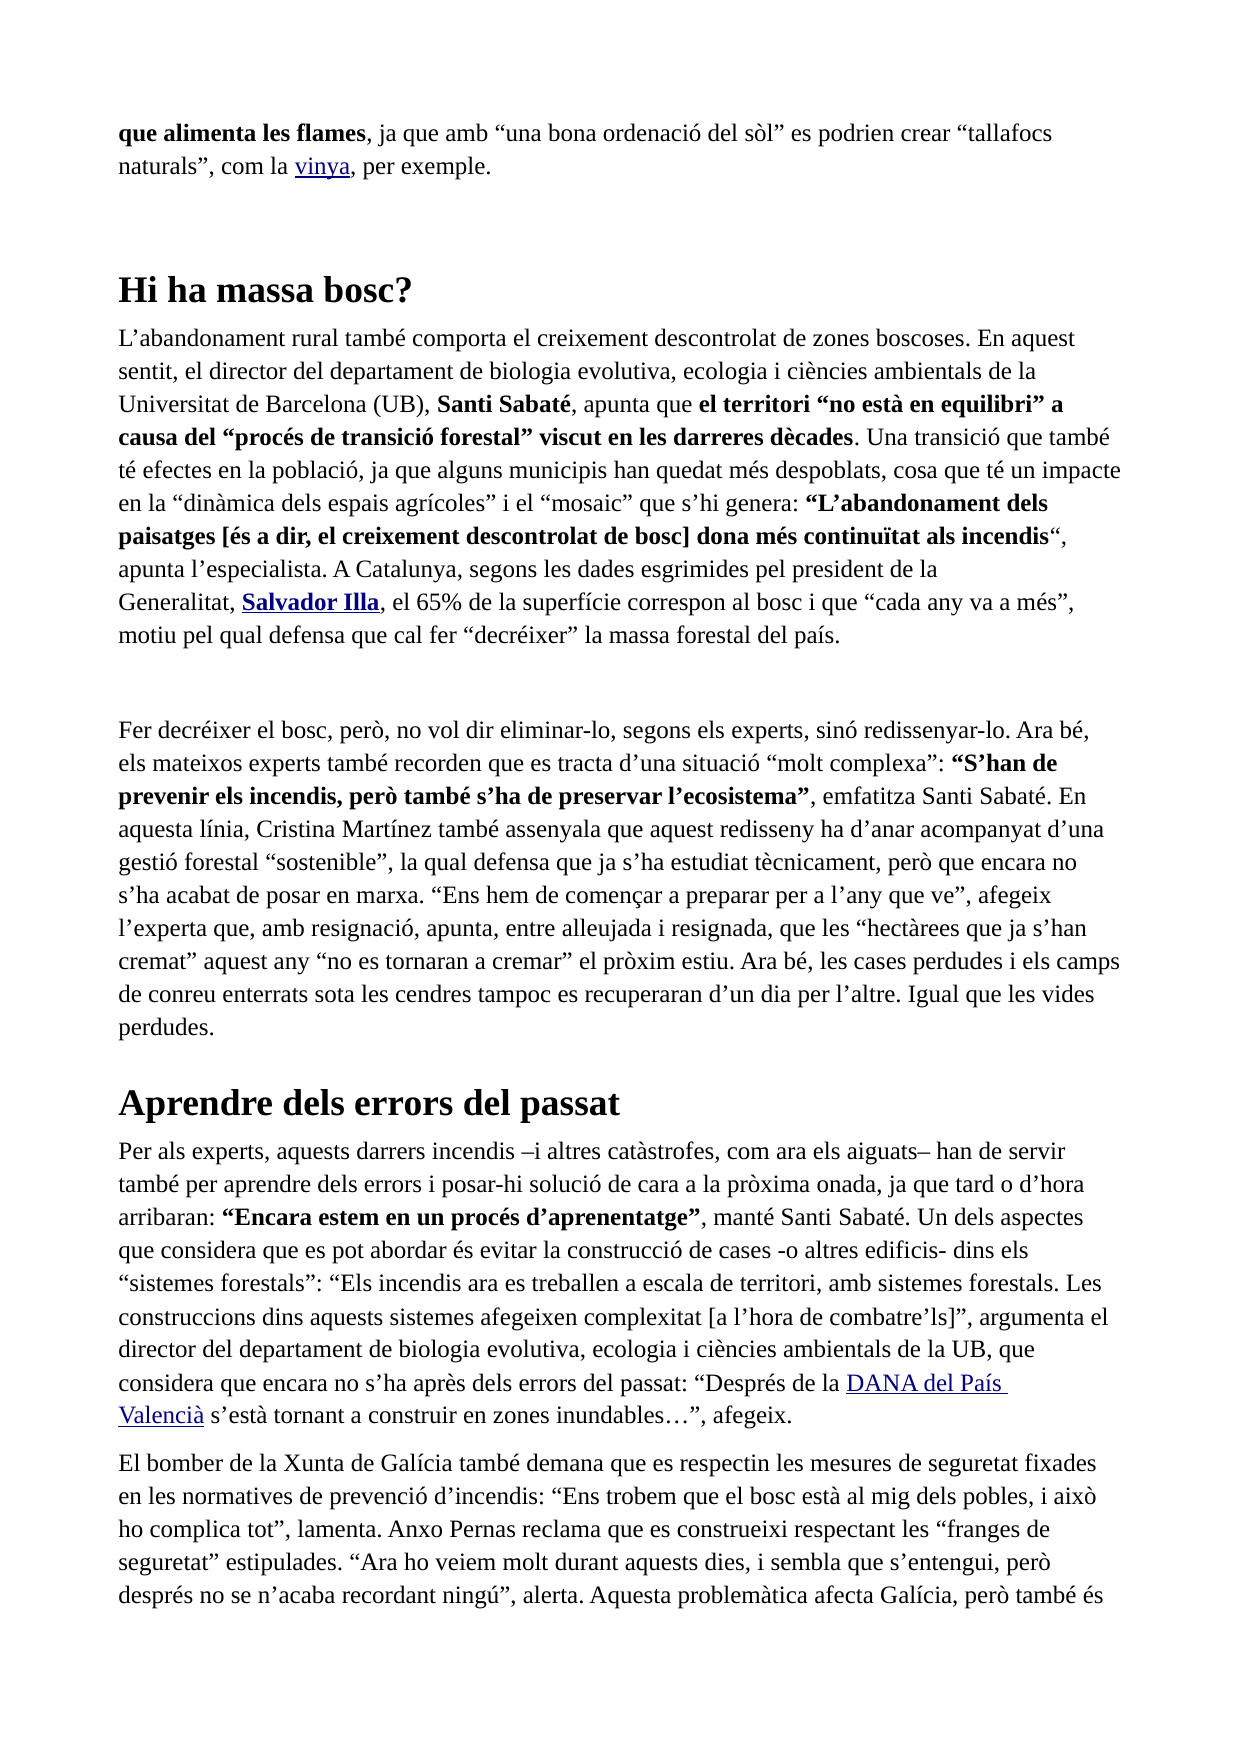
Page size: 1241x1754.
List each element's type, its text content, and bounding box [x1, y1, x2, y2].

text L’abandonament rural també comporta el creixement descontrolat de zones boscoses. En aquest sentit, el director del departament de biologia evolutiva, ecologia i ciències ambientals de la Universitat de Barcelona (UB), Santi Sabaté, apunta que el territori “no està en equilibri” a causa del “procés de transició forestal” viscut en les darreres dècades. Una transició que també té efectes en la població, ja que alguns municipis han quedat més despoblats, cosa que té un impacte en la “dinàmica dels espais agrícoles” i el “mosaic” que s’hi genera: “L’abandonament dels paisatges [és a dir, el creixement descontrolat de bosc] dona més continuïtat als incendis“, apunta l’especialista. A Catalunya, segons les dades esgrimides pel president de la Generalitat, Salvador Illa, el 65% de la superfície correspon al bosc i que “cada any va a més”, motiu pel qual defensa que cal fer “decréixer” la massa forestal del país. [118, 323, 1122, 649]
text Per als experts, aquests darrers incendis –i altres catàstrofes, com ara els aiguats– han de servir també per aprendre dels errors i posar-hi solució de cara a la pròxima onada, ja que tard o d’hora arribaran: “Encara estem en un procés d’aprenentatge”, manté Santi Sabaté. Un dels aspectes que considera que es pot abordar és evitar la construcció de cases -o altres edificis- dins els “sistemes forestals”: “Els incendis ara es treballen a escala de territori, amb sistemes forestals. Les construccions dins aquests sistemes afegeixen complexitat [a l’hora de combatre’ls]”, argumenta el director del departament de biologia evolutiva, ecologia i ciències ambientals de la UB, que considera que encara no s’ha après dels errors del passat: “Després de la DANA del País Valencià s’està tornant a construir en zones inundables…”, afegeix. [118, 1136, 1122, 1429]
text El bomber de la Xunta de Galícia també demana que es respectin les mesures de seguretat fixades en les normatives de prevenció d’incendis: “Ens trobem que el bosc està al mig dels pobles, i això ho complica tot”, lamenta. Anxo Pernas reclama que es construeixi respectant les “franges de seguretat” estipulades. “Ara ho veiem molt durant aquests dies, i sembla que s’entengui, però després no se n’acaba recordant ningú”, alerta. Aquesta problemàtica afecta Galícia, però també és [118, 1448, 1122, 1609]
subtitle Aprendre dels errors del passat [118, 1081, 1122, 1124]
subtitle Hi ha massa bosc? [118, 267, 1122, 310]
text Fer decréixer el bosc, però, no vol dir eliminar-lo, segons els experts, sinó redissenyar-lo. Ara bé, els mateixos experts també recorden que es tracta d’una situació “molt complexa”: “S’han de prevenir els incendis, però també s’ha de preservar l’ecosistema”, emfatitza Santi Sabaté. En aquesta línia, Cristina Martínez també assenyala que aquest redisseny ha d’anar acompanyat d’una gestió forestal “sostenible”, la qual defensa que ja s’ha estudiat tècnicament, però que encara no s’ha acabat de posar en marxa. “Ens hem de començar a preparar per a l’any que ve”, afegeix l’experta que, amb resignació, apunta, entre alleujada i resignada, que les “hectàrees que ja s’han cremat” aquest any “no es tornaran a cremar” el pròxim estiu. Ara bé, les cases perdudes i els camps de conreu enterrats sota les cendres tampoc es recuperaran d’un dia per l’altre. Igual que les vides perdudes. [118, 715, 1122, 1041]
text que alimenta les flames, ja que amb “una bona ordenació del sòl” es podrien crear “tallafocs naturals”, com la vinya, per exemple. [118, 118, 1122, 180]
